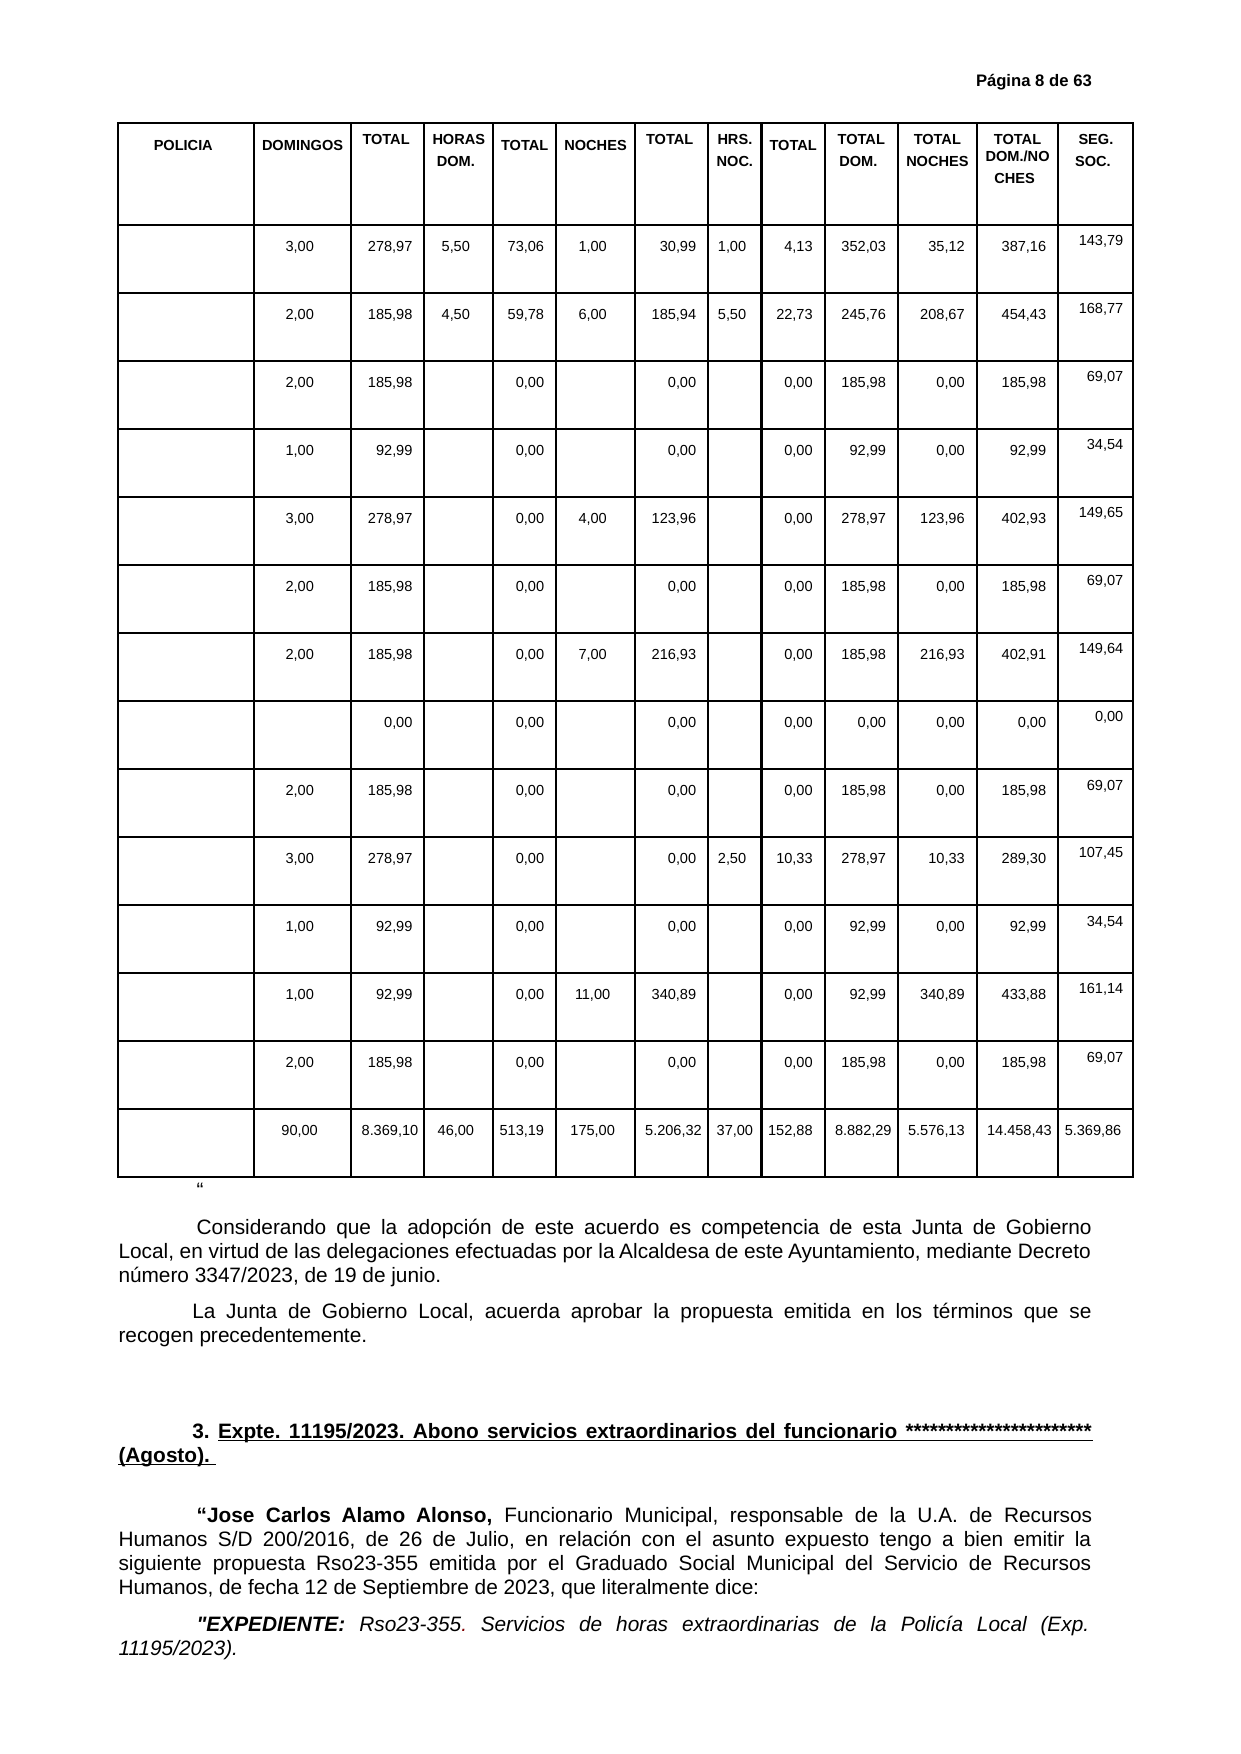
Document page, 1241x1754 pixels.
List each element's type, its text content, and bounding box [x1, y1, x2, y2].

table_cell 149,65 [1059, 498, 1132, 564]
table_cell 149,64 [1059, 634, 1132, 700]
table_cell 8.882,29 [826, 1110, 897, 1176]
text La Junta de Gobierno Local, acuerda aprobar la propuesta emitida en los términos que se recogen precedentemente. [118, 1299, 1092, 1347]
table_cell 37,00 [709, 1110, 760, 1176]
table_cell 0,00 [899, 430, 976, 496]
table_cell 0,00 [763, 634, 824, 700]
table_cell 387,16 [978, 226, 1057, 292]
table_header SEG. SOC. [1059, 124, 1132, 224]
table_header HORAS DOM. [425, 124, 492, 224]
table_cell 69,07 [1059, 566, 1132, 632]
table_cell 0,00 [636, 430, 707, 496]
table_header TOTAL DOM./NOCHES [978, 124, 1057, 224]
table_cell 6,00 [557, 294, 634, 360]
table_cell 454,43 [978, 294, 1057, 360]
table_cell [119, 362, 253, 428]
table_cell [557, 566, 634, 632]
table_cell 0,00 [494, 498, 555, 564]
table_cell 340,89 [636, 974, 707, 1040]
table_cell 8.369,10 [352, 1110, 423, 1176]
table_cell 0,00 [494, 566, 555, 632]
table_cell 185,98 [826, 362, 897, 428]
table_cell [119, 294, 253, 360]
table_cell 59,78 [494, 294, 555, 360]
table_cell 5.369,86 [1059, 1110, 1132, 1176]
table_cell 185,98 [978, 770, 1057, 836]
table_cell 0,00 [494, 838, 555, 904]
table_cell 185,98 [978, 1042, 1057, 1108]
table_cell 161,14 [1059, 974, 1132, 1040]
table_cell 0,00 [763, 1042, 824, 1108]
table_cell 1,00 [709, 226, 760, 292]
table_cell 123,96 [636, 498, 707, 564]
table_cell [709, 1042, 760, 1108]
table_cell 92,99 [978, 430, 1057, 496]
table_cell [709, 906, 760, 972]
table_cell [557, 1042, 634, 1108]
text “Jose Carlos Alamo Alonso, Funcionario Municipal, responsable de la U.A. de Recursos Humanos S/D 200/2016, de 26 de Julio, en relación con el asunto expuesto tengo a bien emitir la siguiente propuesta Rso23-355 emitida por el Graduado Social Municipal del Servicio de Recursos Humanos, de fecha 12 de Septiembre de 2023, que literalmente dice: [118, 1503, 1092, 1599]
table_cell 152,88 [763, 1110, 824, 1176]
table_cell 0,00 [763, 430, 824, 496]
table_cell 0,00 [899, 566, 976, 632]
text “ [118, 1178, 1092, 1202]
table_cell [119, 1042, 253, 1108]
table_cell 92,99 [978, 906, 1057, 972]
table_cell 143,79 [1059, 226, 1132, 292]
table_cell 34,54 [1059, 430, 1132, 496]
table_cell 22,73 [763, 294, 824, 360]
table_cell [119, 634, 253, 700]
table_cell [425, 566, 492, 632]
table_cell 245,76 [826, 294, 897, 360]
table_cell [425, 634, 492, 700]
table_cell 0,00 [636, 1042, 707, 1108]
table_cell 185,98 [826, 770, 897, 836]
table_cell [709, 566, 760, 632]
table_cell 107,45 [1059, 838, 1132, 904]
table_cell [557, 906, 634, 972]
table_cell [709, 634, 760, 700]
table_cell 1,00 [255, 906, 350, 972]
table_cell 5.576,13 [899, 1110, 976, 1176]
table_cell 0,00 [763, 974, 824, 1040]
table_header HRS. NOC. [709, 124, 760, 224]
table_cell 69,07 [1059, 1042, 1132, 1108]
table_cell 92,99 [826, 974, 897, 1040]
table_cell 10,33 [763, 838, 824, 904]
table_cell [425, 770, 492, 836]
table_cell 0,00 [494, 362, 555, 428]
table_cell 92,99 [352, 906, 423, 972]
table_cell 185,98 [352, 362, 423, 428]
table_cell 278,97 [826, 838, 897, 904]
table_cell 0,00 [494, 702, 555, 768]
table_cell 185,98 [352, 294, 423, 360]
table_cell 69,07 [1059, 770, 1132, 836]
table_header TOTAL [763, 124, 824, 224]
table_cell 0,00 [899, 702, 976, 768]
table_cell 402,93 [978, 498, 1057, 564]
table_cell 278,97 [826, 498, 897, 564]
table_cell 0,00 [1059, 702, 1132, 768]
table_cell 0,00 [899, 770, 976, 836]
table_cell [119, 498, 253, 564]
table_cell 340,89 [899, 974, 976, 1040]
table_cell 185,98 [826, 566, 897, 632]
table_cell [255, 702, 350, 768]
table_header DOMINGOS [255, 124, 350, 224]
table_cell 208,67 [899, 294, 976, 360]
table_cell [119, 906, 253, 972]
table_cell 4,13 [763, 226, 824, 292]
table_cell 513,19 [494, 1110, 555, 1176]
table_cell [425, 702, 492, 768]
table_cell [425, 838, 492, 904]
table_cell 185,98 [826, 634, 897, 700]
table_cell 7,00 [557, 634, 634, 700]
table_cell [119, 1110, 253, 1176]
table_cell 90,00 [255, 1110, 350, 1176]
table_cell 433,88 [978, 974, 1057, 1040]
table_cell 0,00 [763, 702, 824, 768]
table_cell 185,98 [826, 1042, 897, 1108]
table_cell 185,98 [978, 362, 1057, 428]
table_cell 0,00 [494, 906, 555, 972]
table_cell 0,00 [494, 1042, 555, 1108]
table_cell 185,98 [352, 770, 423, 836]
table_cell [119, 430, 253, 496]
table_cell [709, 770, 760, 836]
table_cell 0,00 [899, 362, 976, 428]
table_cell 0,00 [636, 702, 707, 768]
table_cell 0,00 [352, 702, 423, 768]
table_cell [425, 906, 492, 972]
table_cell [709, 702, 760, 768]
table_cell 69,07 [1059, 362, 1132, 428]
table_cell 0,00 [763, 906, 824, 972]
table_cell 0,00 [494, 430, 555, 496]
table_cell 402,91 [978, 634, 1057, 700]
table_cell 0,00 [636, 566, 707, 632]
table_cell 0,00 [636, 906, 707, 972]
table_cell 1,00 [557, 226, 634, 292]
table_cell 216,93 [899, 634, 976, 700]
table_cell [557, 838, 634, 904]
table_cell 0,00 [494, 974, 555, 1040]
table_cell [425, 498, 492, 564]
table_cell 2,00 [255, 770, 350, 836]
table_cell 123,96 [899, 498, 976, 564]
table_cell 168,77 [1059, 294, 1132, 360]
table_cell [709, 974, 760, 1040]
table_cell 216,93 [636, 634, 707, 700]
table_cell 73,06 [494, 226, 555, 292]
table_cell 0,00 [494, 770, 555, 836]
table_cell 0,00 [763, 498, 824, 564]
table_cell 3,00 [255, 838, 350, 904]
table_cell 5.206,32 [636, 1110, 707, 1176]
table_header TOTAL DOM. [826, 124, 897, 224]
table_cell 0,00 [494, 634, 555, 700]
table_cell 278,97 [352, 838, 423, 904]
text Considerando que la adopción de este acuerdo es competencia de esta Junta de Gobierno Local, en virtud de las delegaciones efectuadas por la Alcaldesa de este Ayuntamiento, mediante Decreto número 3347/2023, de 19 de junio. [118, 1214, 1092, 1286]
table_cell [557, 430, 634, 496]
table_cell 5,50 [709, 294, 760, 360]
table_cell 1,00 [255, 974, 350, 1040]
text "EXPEDIENTE: Rso23-355. Servicios de horas extraordinarias de la Policía Local (Exp. 11195/2023). [118, 1611, 1092, 1659]
table_cell 2,00 [255, 362, 350, 428]
table_header TOTAL [352, 124, 423, 224]
table_cell 0,00 [636, 838, 707, 904]
table_cell [425, 1042, 492, 1108]
table_cell [709, 430, 760, 496]
table_cell 185,98 [352, 566, 423, 632]
table_cell 46,00 [425, 1110, 492, 1176]
table_cell 14.458,43 [978, 1110, 1057, 1176]
table_cell 92,99 [826, 430, 897, 496]
table_cell [119, 974, 253, 1040]
table_cell 185,98 [352, 1042, 423, 1108]
table_cell 0,00 [899, 1042, 976, 1108]
table_cell [557, 702, 634, 768]
table_cell 185,98 [978, 566, 1057, 632]
table_cell [119, 226, 253, 292]
table_cell 0,00 [636, 362, 707, 428]
table_header TOTAL [494, 124, 555, 224]
table_cell 0,00 [763, 566, 824, 632]
table_cell [425, 430, 492, 496]
table_cell 92,99 [352, 430, 423, 496]
table_cell 289,30 [978, 838, 1057, 904]
table_cell 2,50 [709, 838, 760, 904]
table_cell [119, 566, 253, 632]
table_cell 0,00 [763, 362, 824, 428]
table_cell 0,00 [978, 702, 1057, 768]
table_cell 92,99 [826, 906, 897, 972]
table_cell 185,98 [352, 634, 423, 700]
table_cell [425, 974, 492, 1040]
table_cell 5,50 [425, 226, 492, 292]
table_header POLICIA [119, 124, 253, 224]
table_cell 0,00 [826, 702, 897, 768]
table_cell 2,00 [255, 294, 350, 360]
table_cell 3,00 [255, 498, 350, 564]
table_cell 185,94 [636, 294, 707, 360]
table_cell 2,00 [255, 1042, 350, 1108]
table_cell 0,00 [763, 770, 824, 836]
table_cell 278,97 [352, 226, 423, 292]
table_header NOCHES [557, 124, 634, 224]
table_cell 4,50 [425, 294, 492, 360]
table_cell 2,00 [255, 634, 350, 700]
table_header TOTAL NOCHES [899, 124, 976, 224]
table_cell [119, 702, 253, 768]
table_cell [425, 362, 492, 428]
table_cell [709, 498, 760, 564]
table_cell 175,00 [557, 1110, 634, 1176]
table_cell 3,00 [255, 226, 350, 292]
table_cell 92,99 [352, 974, 423, 1040]
table_cell 30,99 [636, 226, 707, 292]
table_cell 34,54 [1059, 906, 1132, 972]
table_cell 1,00 [255, 430, 350, 496]
table_cell 278,97 [352, 498, 423, 564]
table_cell 11,00 [557, 974, 634, 1040]
text 3. Expte. 11195/2023. Abono servicios extraordinarios del funcionario *********************** (Agosto). [118, 1419, 1092, 1467]
table_cell [709, 362, 760, 428]
table_cell 0,00 [636, 770, 707, 836]
table_cell [119, 770, 253, 836]
table_cell 10,33 [899, 838, 976, 904]
table_cell [119, 838, 253, 904]
table_cell 4,00 [557, 498, 634, 564]
table_cell [557, 362, 634, 428]
table_header TOTAL [636, 124, 707, 224]
table_cell 2,00 [255, 566, 350, 632]
table_cell 35,12 [899, 226, 976, 292]
table_cell [557, 770, 634, 836]
table_cell 0,00 [899, 906, 976, 972]
table_cell 352,03 [826, 226, 897, 292]
